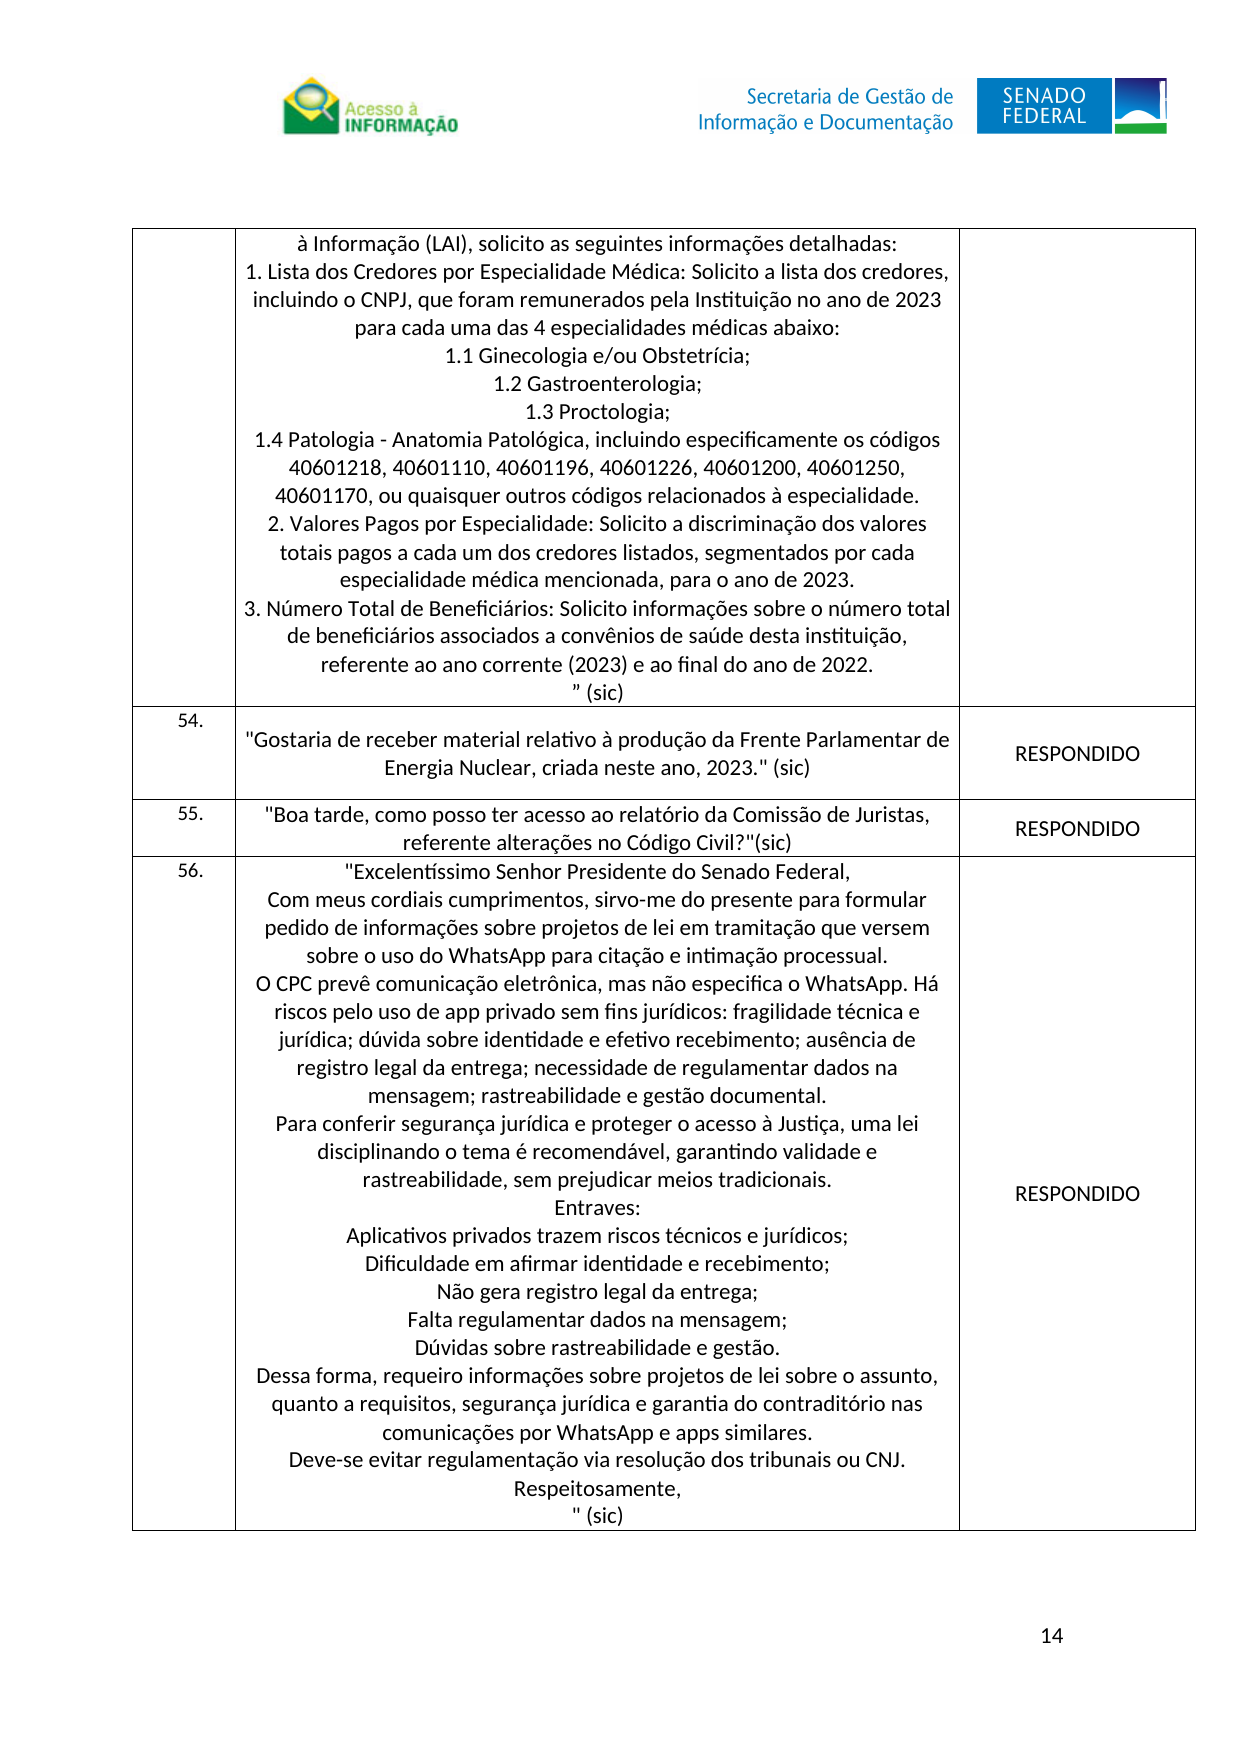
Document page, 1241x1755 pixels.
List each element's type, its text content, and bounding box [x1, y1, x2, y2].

table_cell [133, 707, 235, 799]
table_cell "Excelentíssimo Senhor Presidente do Senado Federal, Com meus cordiais cumprimentos, sirvo-me do presente para formular pedido de informações sobre projetos de lei em tramitação que versem sobre o uso do WhatsApp para citação e intimação processual. O CPC prevê comunicação eletrônica, mas não especifica o WhatsApp. Há riscos pelo uso de app privado sem fins jurídicos: fragilidade técnica e jurídica; dúvida sobre identidade e efetivo recebimento; ausência de registro legal da entrega; necessidade de regulamentar dados na mensagem; rastreabilidade e gestão documental. Para conferir segurança jurídica e proteger o acesso à Justiça, uma lei disciplinando o tema é recomendável, garantindo validade e rastreabilidade, sem prejudicar meios tradicionais. Entraves: Aplicativos privados trazem riscos técnicos e jurídicos; Dificuldade em afirmar identidade e recebimento; Não gera registro legal da entrega; Falta regulamentar dados na mensagem; Dúvidas sobre rastreabilidade e gestão. Dessa forma, requeiro informações sobre projetos de lei sobre o assunto, quanto a requisitos, segurança jurídica e garantia do contraditório nas comunicações por WhatsApp e apps similares. Deve-se evitar regulamentação via resolução dos tribunais ou CNJ. Respeitosamente, " (sic) [236, 857, 959, 1530]
table_cell [960, 229, 1195, 706]
table_cell "Boa tarde, como posso ter acesso ao relatório da Comissão de Juristas, referente alterações no Código Civil?"(sic) [236, 800, 959, 856]
table_cell RESPONDIDO [960, 800, 1195, 856]
table_cell "Gostaria de receber material relativo à produção da Frente Parlamentar de Energia Nuclear, criada neste ano, 2023." (sic) [236, 707, 959, 799]
table_cell [133, 229, 235, 706]
table_cell RESPONDIDO [960, 707, 1195, 799]
table_cell à Informação (LAI), solicito as seguintes informações detalhadas: 1. Lista dos Credores por Especialidade Médica: Solicito a lista dos credores, incluindo o CNPJ, que foram remunerados pela Instituição no ano de 2023 para cada uma das 4 especialidades médicas abaixo: 1.1 Ginecologia e/ou Obstetrícia; 1.2 Gastroenterologia; 1.3 Proctologia; 1.4 Patologia - Anatomia Patológica, incluindo especificamente os códigos 40601218, 40601110, 40601196, 40601226, 40601200, 40601250, 40601170, ou quaisquer outros códigos relacionados à especialidade. 2. Valores Pagos por Especialidade: Solicito a discriminação dos valores totais pagos a cada um dos credores listados, segmentados por cada especialidade médica mencionada, para o ano de 2023. 3. Número Total de Beneficiários: Solicito informações sobre o número total de beneficiários associados a convênios de saúde desta instituição, referente ao ano corrente (2023) e ao final do ano de 2022. ” (sic) [236, 229, 959, 706]
table_cell RESPONDIDO [960, 857, 1195, 1530]
table_cell [133, 857, 235, 1530]
table_cell [133, 800, 235, 856]
